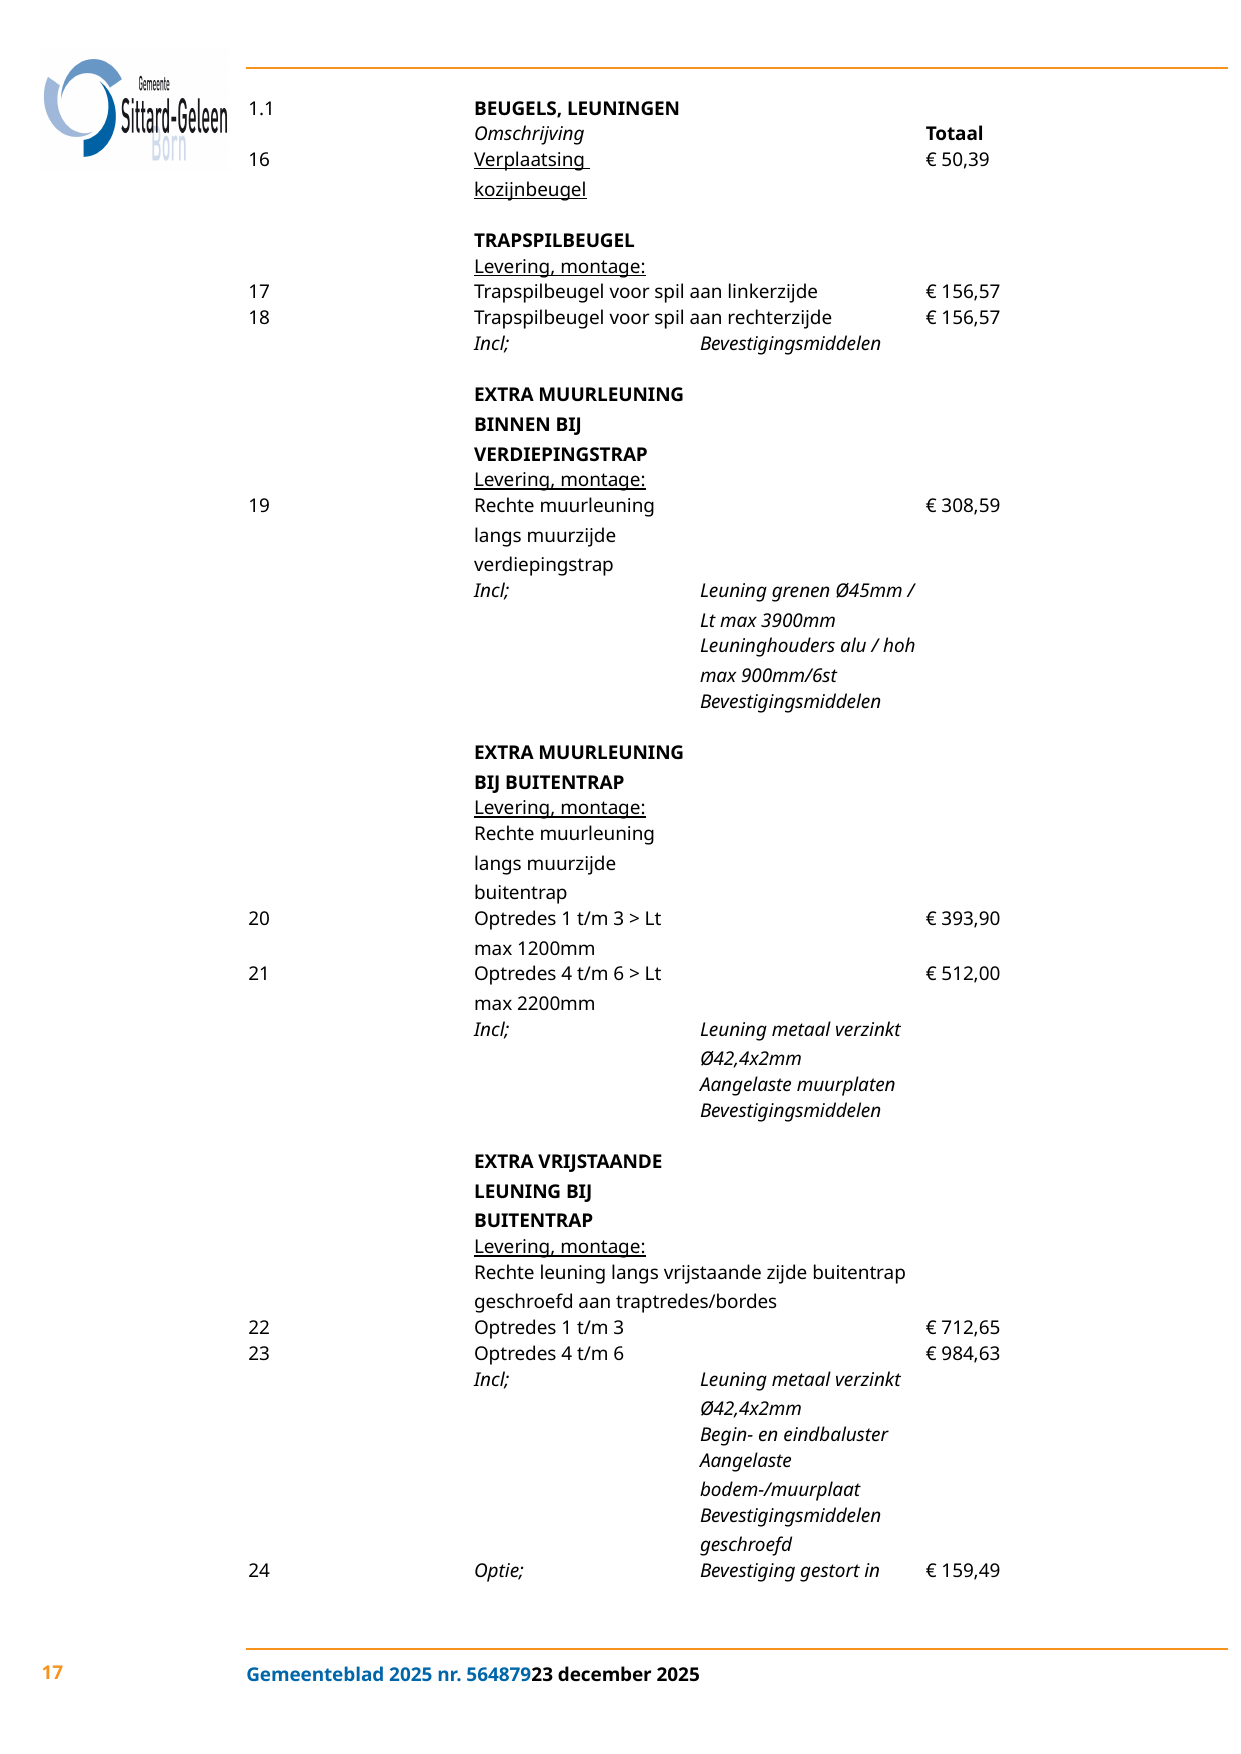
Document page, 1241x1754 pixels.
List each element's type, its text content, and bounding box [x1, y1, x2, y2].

table_cell [700, 492, 926, 577]
table_cell [474, 1123, 700, 1148]
table_cell [926, 688, 1152, 713]
table_cell EXTRA MUURLEUNING BINNEN BIJ VERDIEPINGSTRAP [474, 382, 700, 467]
table_cell Levering, montage: [474, 253, 700, 279]
table_cell [700, 227, 926, 253]
table_cell [700, 795, 926, 820]
table_cell 22 [248, 1314, 474, 1340]
table_cell € 156,57 [926, 279, 1152, 304]
table_cell [700, 382, 926, 467]
table_cell [926, 1123, 1152, 1148]
table_cell Totaal [926, 121, 1152, 146]
table_cell [248, 688, 474, 713]
table_cell [926, 795, 1152, 820]
table_cell [700, 1123, 926, 1148]
table_cell Trapspilbeugel voor spil aan rechterzijde [474, 305, 926, 330]
table_cell [926, 1421, 1152, 1447]
table_cell 18 [248, 305, 474, 330]
table_cell Leuning grenen Ø45mm / Lt max 3900mm [700, 577, 926, 632]
table_cell [700, 739, 926, 794]
table_cell Incl; [474, 330, 700, 356]
table_cell EXTRA MUURLEUNING BIJ BUITENTRAP [474, 739, 700, 794]
table_cell [248, 330, 474, 356]
table_cell [926, 1259, 1152, 1314]
table_cell [248, 577, 474, 632]
table_cell Levering, montage: [474, 795, 700, 820]
table_cell Rechte muurleuning langs muurzijde verdiepingstrap [474, 492, 700, 577]
picture [41, 47, 231, 172]
table_cell EXTRA VRIJSTAANDE LEUNING BIJ BUITENTRAP [474, 1148, 700, 1233]
table_cell Levering, montage: [474, 1233, 700, 1259]
table_cell Omschrijving [474, 121, 926, 146]
table_cell [248, 356, 474, 382]
table_cell [248, 820, 474, 905]
table_cell Trapspilbeugel voor spil aan linkerzijde [474, 279, 926, 304]
table_cell [700, 961, 926, 1016]
table_cell [474, 688, 700, 713]
table_cell Aangelaste bodem-/muurplaat [700, 1447, 926, 1502]
table_cell Optredes 4 t/m 6 [474, 1340, 700, 1366]
table_cell € 393,90 [926, 905, 1152, 961]
table_cell [474, 202, 700, 227]
table_cell [700, 1340, 926, 1366]
table_cell Bevestigingsmiddelen [700, 688, 926, 713]
table_cell [248, 1259, 474, 1314]
table_cell [248, 1447, 474, 1502]
table_cell € 159,49 [926, 1558, 1152, 1583]
table_cell [700, 820, 926, 905]
table_cell [926, 227, 1152, 253]
table_cell [926, 330, 1152, 356]
table_cell [248, 202, 474, 227]
table_cell Rechte leuning langs vrijstaande zijde buitentrap geschroefd aan traptredes/bordes [474, 1259, 926, 1314]
table_cell [926, 1502, 1152, 1557]
table_cell [700, 467, 926, 492]
table_cell Bevestiging gestort in [700, 1558, 926, 1583]
table_cell [926, 577, 1152, 632]
table_cell Optredes 4 t/m 6 > Lt max 2200mm [474, 961, 700, 1016]
table_cell [926, 1071, 1152, 1097]
table_cell 21 [248, 961, 474, 1016]
table_cell Optie; [474, 1558, 700, 1583]
table_cell [248, 1123, 474, 1148]
table_cell [700, 1233, 926, 1259]
table_cell [474, 1097, 700, 1123]
table_cell € 156,57 [926, 305, 1152, 330]
table_cell [474, 1447, 700, 1502]
table_cell Leuning metaal verzinkt Ø42,4x2mm [700, 1016, 926, 1071]
table_cell Aangelaste muurplaten [700, 1071, 926, 1097]
table_cell [248, 1502, 474, 1557]
table_cell [248, 121, 474, 146]
table_cell [248, 253, 474, 279]
table_cell 16 [248, 146, 474, 202]
table_cell € 308,59 [926, 492, 1152, 577]
table_cell [926, 1233, 1152, 1259]
table_cell [926, 1366, 1152, 1421]
table_cell [926, 1447, 1152, 1502]
table_cell [248, 1421, 474, 1447]
table_cell [700, 356, 926, 382]
table_cell [926, 739, 1152, 794]
table_cell Leuning metaal verzinkt Ø42,4x2mm [700, 1366, 926, 1421]
table_cell € 512,00 [926, 961, 1152, 1016]
table_cell € 712,65 [926, 1314, 1152, 1340]
table_cell 20 [248, 905, 474, 961]
table_cell [926, 714, 1152, 739]
table_cell [248, 1148, 474, 1233]
table_cell [926, 820, 1152, 905]
table_cell [926, 633, 1152, 688]
table_cell [926, 467, 1152, 492]
table_cell Incl; [474, 1366, 700, 1421]
table_cell [926, 1097, 1152, 1123]
table_cell 23 [248, 1340, 474, 1366]
table_cell [926, 382, 1152, 467]
table_cell [248, 795, 474, 820]
table_cell Begin- en eindbaluster [700, 1421, 926, 1447]
table_cell 17 [248, 279, 474, 304]
table_cell Levering, montage: [474, 467, 700, 492]
table_cell [248, 382, 474, 467]
table_cell [474, 633, 700, 688]
table_cell Bevestigingsmiddelen geschroefd [700, 1502, 926, 1557]
table_cell [700, 1314, 926, 1340]
table_cell 19 [248, 492, 474, 577]
table_cell [474, 714, 700, 739]
table_cell [700, 714, 926, 739]
table_cell [248, 227, 474, 253]
table_cell Bevestigingsmiddelen [700, 1097, 926, 1123]
table_cell [474, 1071, 700, 1097]
table_cell [248, 633, 474, 688]
table_header 1.1 [248, 95, 474, 121]
table_cell Bevestigingsmiddelen [700, 330, 926, 356]
table_cell [474, 356, 700, 382]
table_cell Incl; [474, 1016, 700, 1071]
table_cell Verplaatsing kozijnbeugel [474, 146, 700, 202]
table_cell [248, 467, 474, 492]
table_cell Optredes 1 t/m 3 > Lt max 1200mm [474, 905, 700, 961]
table_cell [474, 1502, 700, 1557]
table_cell [926, 1016, 1152, 1071]
table_cell [248, 1366, 474, 1421]
table_cell Rechte muurleuning langs muurzijde buitentrap [474, 820, 700, 905]
table_cell [700, 202, 926, 227]
table_cell [700, 905, 926, 961]
table_cell € 50,39 [926, 146, 1152, 202]
table_cell TRAPSPILBEUGEL [474, 227, 700, 253]
table_cell 24 [248, 1558, 474, 1583]
table_cell [248, 1097, 474, 1123]
table_cell [248, 739, 474, 794]
table_cell [700, 253, 926, 279]
table_cell [248, 1016, 474, 1071]
table_cell [248, 1071, 474, 1097]
table_cell [700, 1148, 926, 1233]
table_cell Leuninghouders alu / hoh max 900mm/6st [700, 633, 926, 688]
table_cell [474, 1421, 700, 1447]
table_cell [926, 1148, 1152, 1233]
table_cell [700, 146, 926, 202]
table_cell Incl; [474, 577, 700, 632]
table_cell [248, 714, 474, 739]
table_cell [926, 253, 1152, 279]
table_header [700, 95, 926, 121]
table_cell [926, 356, 1152, 382]
table_header [926, 95, 1152, 121]
table_cell € 984,63 [926, 1340, 1152, 1366]
table_cell Optredes 1 t/m 3 [474, 1314, 700, 1340]
table_cell [248, 1233, 474, 1259]
table_header BEUGELS, LEUNINGEN [474, 95, 700, 121]
table_cell [926, 202, 1152, 227]
